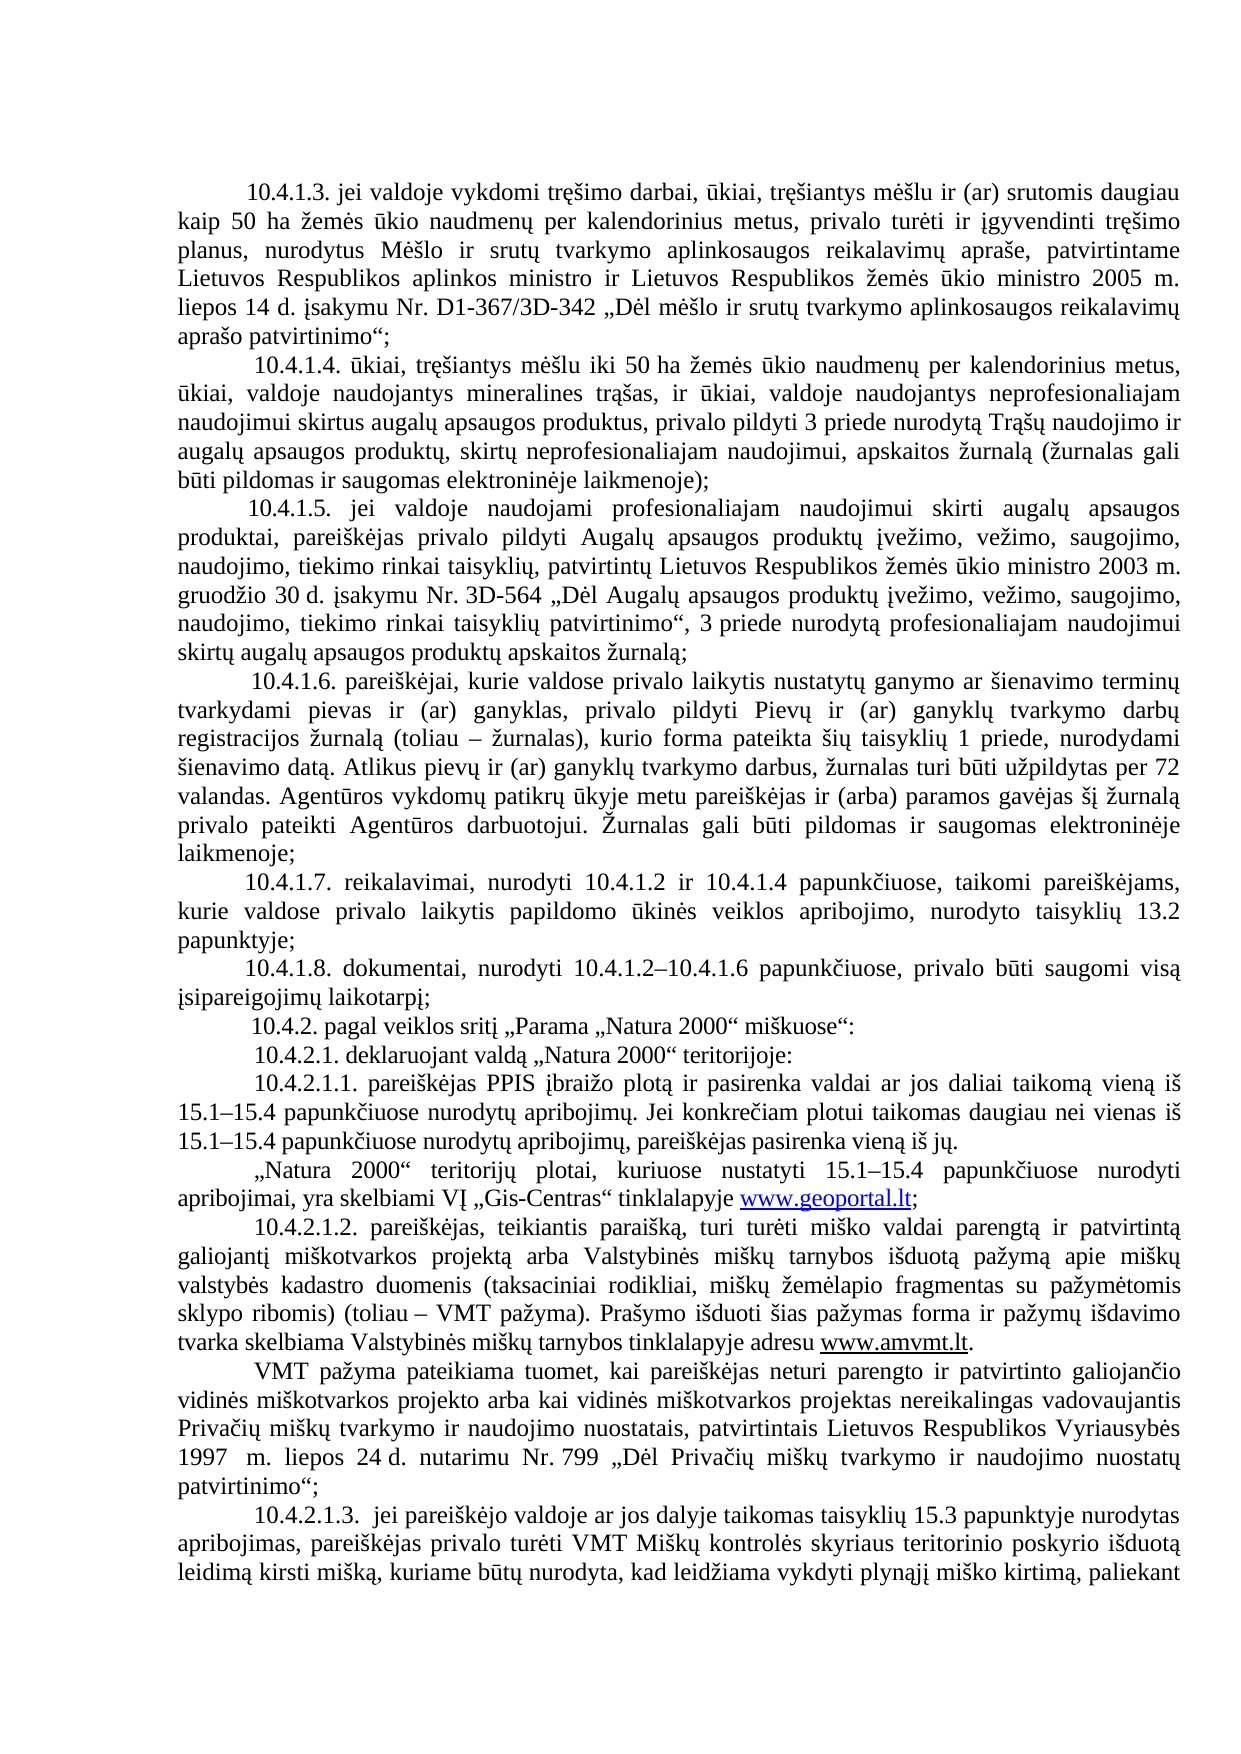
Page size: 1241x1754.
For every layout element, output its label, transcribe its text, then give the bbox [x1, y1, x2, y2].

text 10.4.1.5. jei valdoje naudojami profesionaliajam naudojimui skirti augalų apsaugos produktai, pareiškėjas privalo pildyti Augalų apsaugos produktų įvežimo, vežimo, saugojimo, naudojimo, tiekimo rinkai taisyklių, patvirtintų Lietuvos Respublikos žemės ūkio ministro 2003 m. gruodžio 30 d. įsakymu Nr. 3D-564 „Dėl Augalų apsaugos produktų įvežimo, vežimo, saugojimo, naudojimo, tiekimo rinkai taisyklių patvirtinimo“, 3 priede nurodytą profesionaliajam naudojimui skirtų augalų apsaugos produktų apskaitos žurnalą; [177, 493, 1181, 666]
text 10.4.2. pagal veiklos sritį „Parama „Natura 2000“ miškuose“: [177, 1011, 1181, 1040]
text 10.4.2.1.1. pareiškėjas PPIS įbraižo plotą ir pasirenka valdai ar jos daliai taikomą vieną iš 15.1–15.4 papunkčiuose nurodytų apribojimų. Jei konkrečiam plotui taikomas daugiau nei vienas iš 15.1–15.4 papunkčiuose nurodytų apribojimų, pareiškėjas pasirenka vieną iš jų. [177, 1068, 1181, 1155]
text 10.4.2.1. deklaruojant valdą „Natura 2000“ teritorijoje: [177, 1040, 1181, 1068]
text 10.4.1.6. pareiškėjai, kurie valdose privalo laikytis nustatytų ganymo ar šienavimo terminų tvarkydami pievas ir (ar) ganyklas, privalo pildyti Pievų ir (ar) ganyklų tvarkymo darbų registracijos žurnalą (toliau – žurnalas), kurio forma pateikta šių taisyklių 1 priede, nurodydami šienavimo datą. Atlikus pievų ir (ar) ganyklų tvarkymo darbus, žurnalas turi būti užpildytas per 72 valandas. Agentūros vykdomų patikrų ūkyje metu pareiškėjas ir (arba) paramos gavėjas šį žurnalą privalo pateikti Agentūros darbuotojui. Žurnalas gali būti pildomas ir saugomas elektroninėje laikmenoje; [177, 666, 1181, 867]
text „Natura 2000“ teritorijų plotai, kuriuose nustatyti 15.1–15.4 papunkčiuose nurodyti apribojimai, yra skelbiami VĮ „Gis-Centras“ tinklalapyje www.geoportal.lt; [177, 1155, 1181, 1212]
text 10.4.1.7. reikalavimai, nurodyti 10.4.1.2 ir 10.4.1.4 papunkčiuose, taikomi pareiškėjams, kurie valdose privalo laikytis papildomo ūkinės veiklos apribojimo, nurodyto taisyklių 13.2 papunktyje; [177, 867, 1181, 953]
text 10.4.2.1.2. pareiškėjas, teikiantis paraišką, turi turėti miško valdai parengtą ir patvirtintą galiojantį miškotvarkos projektą arba Valstybinės miškų tarnybos išduotą pažymą apie miškų valstybės kadastro duomenis (taksaciniai rodikliai, miškų žemėlapio fragmentas su pažymėtomis sklypo ribomis) (toliau – VMT pažyma). Prašymo išduoti šias pažymas forma ir pažymų išdavimo tvarka skelbiama Valstybinės miškų tarnybos tinklalapyje adresu www.amvmt.lt. [177, 1212, 1181, 1356]
text 10.4.1.8. dokumentai, nurodyti 10.4.1.2–10.4.1.6 papunkčiuose, privalo būti saugomi visą įsipareigojimų laikotarpį; [177, 953, 1181, 1011]
text VMT pažyma pateikiama tuomet, kai pareiškėjas neturi parengto ir patvirtinto galiojančio vidinės miškotvarkos projekto arba kai vidinės miškotvarkos projektas nereikalingas vadovaujantis Privačių miškų tvarkymo ir naudojimo nuostatais, patvirtintais Lietuvos Respublikos Vyriausybės 1997 m. liepos 24 d. nutarimu Nr. 799 „Dėl Privačių miškų tvarkymo ir naudojimo nuostatų patvirtinimo“; [177, 1356, 1181, 1500]
text 10.4.2.1.3. jei pareiškėjo valdoje ar jos dalyje taikomas taisyklių 15.3 papunktyje nurodytas apribojimas, pareiškėjas privalo turėti VMT Miškų kontrolės skyriaus teritorinio poskyrio išduotą leidimą kirsti mišką, kuriame būtų nurodyta, kad leidžiama vykdyti plynąjį miško kirtimą, paliekant [177, 1500, 1181, 1586]
text 10.4.1.4. ūkiai, tręšiantys mėšlu iki 50 ha žemės ūkio naudmenų per kalendorinius metus, ūkiai, valdoje naudojantys mineralines trąšas, ir ūkiai, valdoje naudojantys neprofesionaliajam naudojimui skirtus augalų apsaugos produktus, privalo pildyti 3 priede nurodytą Trąšų naudojimo ir augalų apsaugos produktų, skirtų neprofesionaliajam naudojimui, apskaitos žurnalą (žurnalas gali būti pildomas ir saugomas elektroninėje laikmenoje); [177, 350, 1181, 493]
text 10.4.1.3. jei valdoje vykdomi tręšimo darbai, ūkiai, tręšiantys mėšlu ir (ar) srutomis daugiau kaip 50 ha žemės ūkio naudmenų per kalendorinius metus, privalo turėti ir įgyvendinti tręšimo planus, nurodytus Mėšlo ir srutų tvarkymo aplinkosaugos reikalavimų apraše, patvirtintame Lietuvos Respublikos aplinkos ministro ir Lietuvos Respublikos žemės ūkio ministro 2005 m. liepos 14 d. įsakymu Nr. D1-367/3D-342 „Dėl mėšlo ir srutų tvarkymo aplinkosaugos reikalavimų aprašo patvirtinimo“; [177, 177, 1181, 350]
